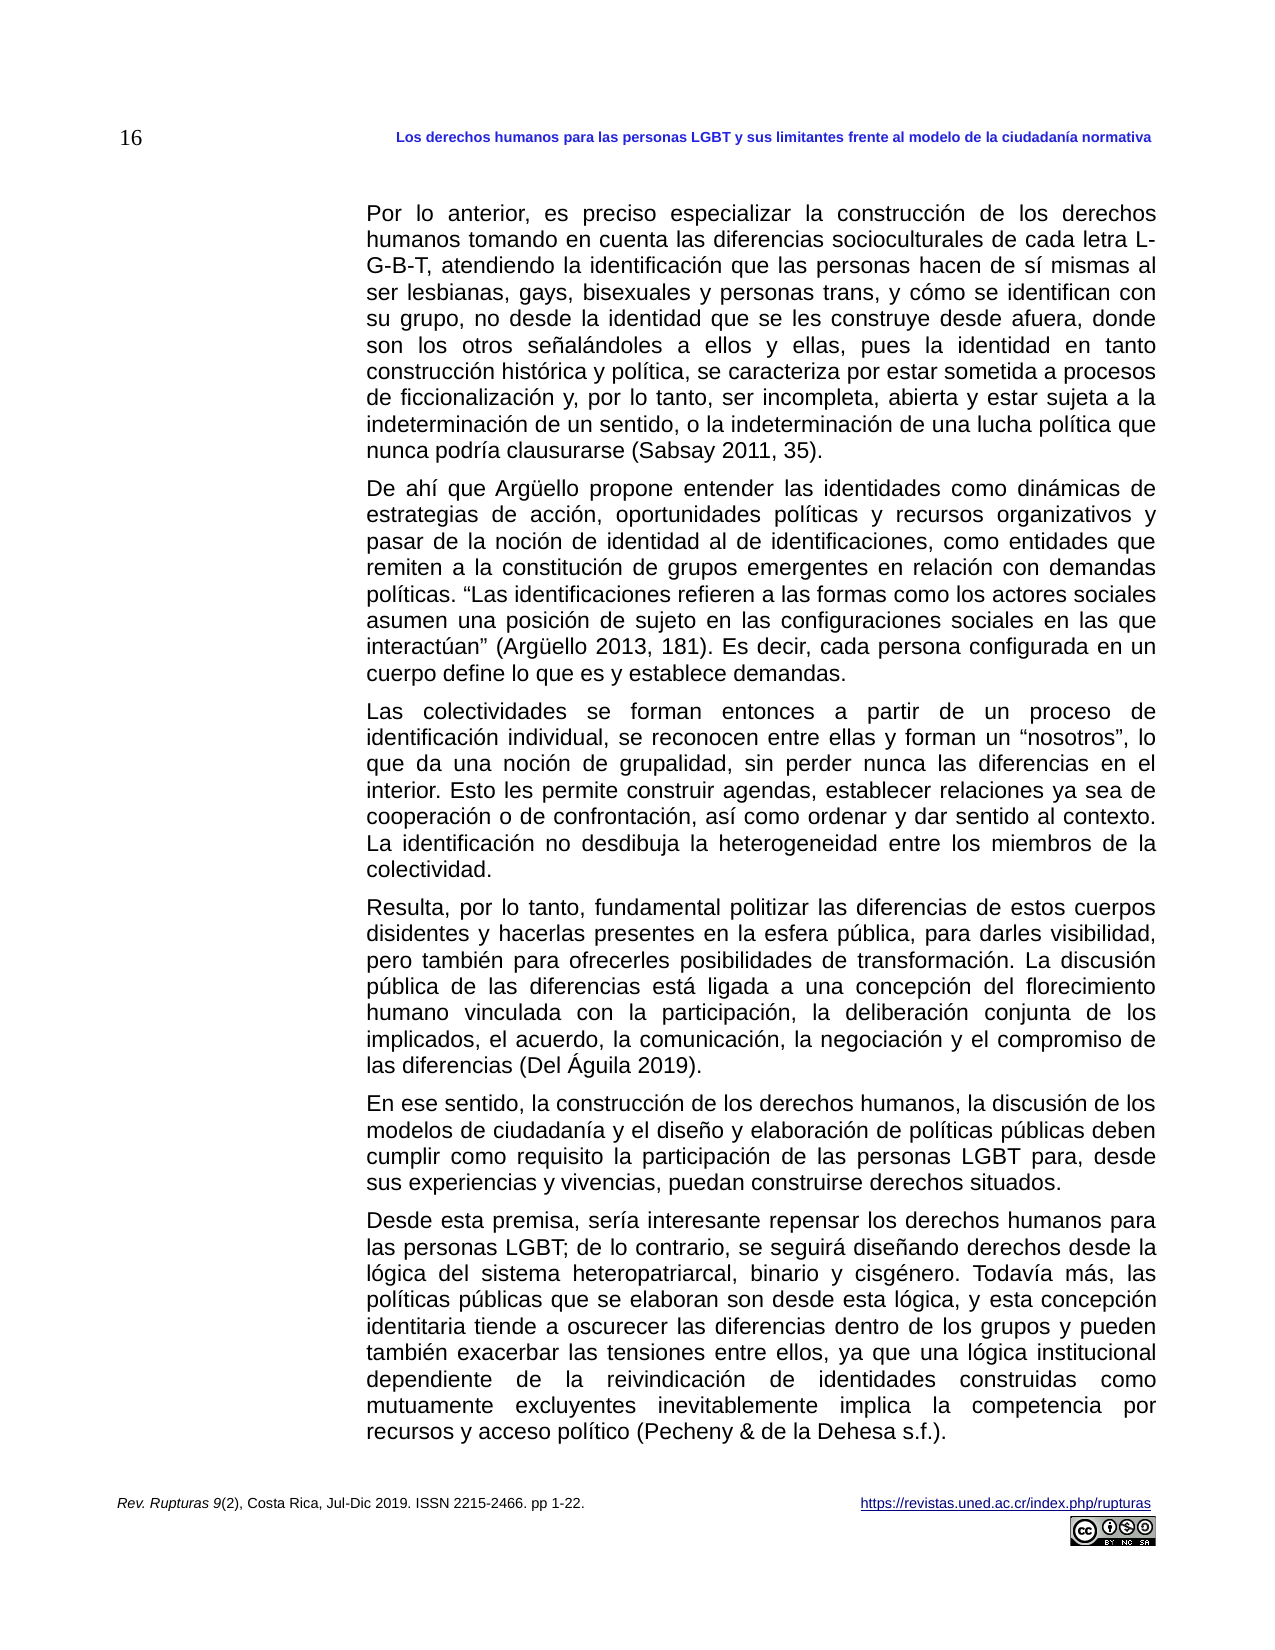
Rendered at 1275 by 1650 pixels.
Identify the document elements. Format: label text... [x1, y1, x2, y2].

picture [1070, 1516, 1156, 1546]
text Las colectividades se forman entonces a partir de un proceso de identificación individual, se reconocen entre ellas y forman un “nosotros”, lo que da una noción de grupalidad, sin perder nunca las diferencias en el interior. Esto les permite construir agendas, establecer relaciones ya sea de cooperación o de confrontación, así como ordenar y dar sentido al contexto. La identificación no desdibuja la heterogeneidad entre los miembros de la colectividad. [366, 698, 1157, 882]
text Resulta, por lo tanto, fundamental politizar las diferencias de estos cuerpos disidentes y hacerlas presentes en la esfera pública, para darles visibilidad, pero también para ofrecerles posibilidades de transformación. La discusión pública de las diferencias está ligada a una concepción del florecimiento humano vinculada con la participación, la deliberación conjunta de los implicados, el acuerdo, la comunicación, la negociación y el compromiso de las diferencias (Del Águila 2019). [366, 894, 1157, 1078]
text De ahí que Argüello propone entender las identidades como dinámicas de estrategias de acción, oportunidades políticas y recursos organizativos y pasar de la noción de identidad al de identificaciones, como entidades que remiten a la constitución de grupos emergentes en relación con demandas políticas. “Las identificaciones refieren a las formas como los actores sociales asumen una posición de sujeto en las configuraciones sociales en las que interactúan” (Argüello 2013, 181). Es decir, cada persona configurada en un cuerpo define lo que es y establece demandas. [366, 475, 1157, 686]
text Por lo anterior, es preciso especializar la construcción de los derechos humanos tomando en cuenta las diferencias socioculturales de cada letra L-G-B-T, atendiendo la identificación que las personas hacen de sí mismas al ser lesbianas, gays, bisexuales y personas trans, y cómo se identifican con su grupo, no desde la identidad que se les construye desde afuera, donde son los otros señalándoles a ellos y ellas, pues la identidad en tanto construcción histórica y política, se caracteriza por estar sometida a procesos de ficcionalización y, por lo tanto, ser incompleta, abierta y estar sujeta a la indeterminación de un sentido, o la indeterminación de una lucha política que nunca podría clausurarse (Sabsay 2011, 35). [366, 200, 1157, 463]
text En ese sentido, la construcción de los derechos humanos, la discusión de los modelos de ciudadanía y el diseño y elaboración de políticas públicas deben cumplir como requisito la participación de las personas LGBT para, desde sus experiencias y vivencias, puedan construirse derechos situados. [366, 1090, 1157, 1196]
text Desde esta premisa, sería interesante repensar los derechos humanos para las personas LGBT; de lo contrario, se seguirá diseñando derechos desde la lógica del sistema heteropatriarcal, binario y cisgénero. Todavía más, las políticas públicas que se elaboran son desde esta lógica, y esta concepción identitaria tiende a oscurecer las diferencias dentro de los grupos y pueden también exacerbar las tensiones entre ellos, ya que una lógica institucional dependiente de la reivindicación de identidades construidas como mutuamente excluyentes inevitablemente implica la competencia por recursos y acceso político (Pecheny & de la Dehesa s.f.). [366, 1207, 1157, 1444]
